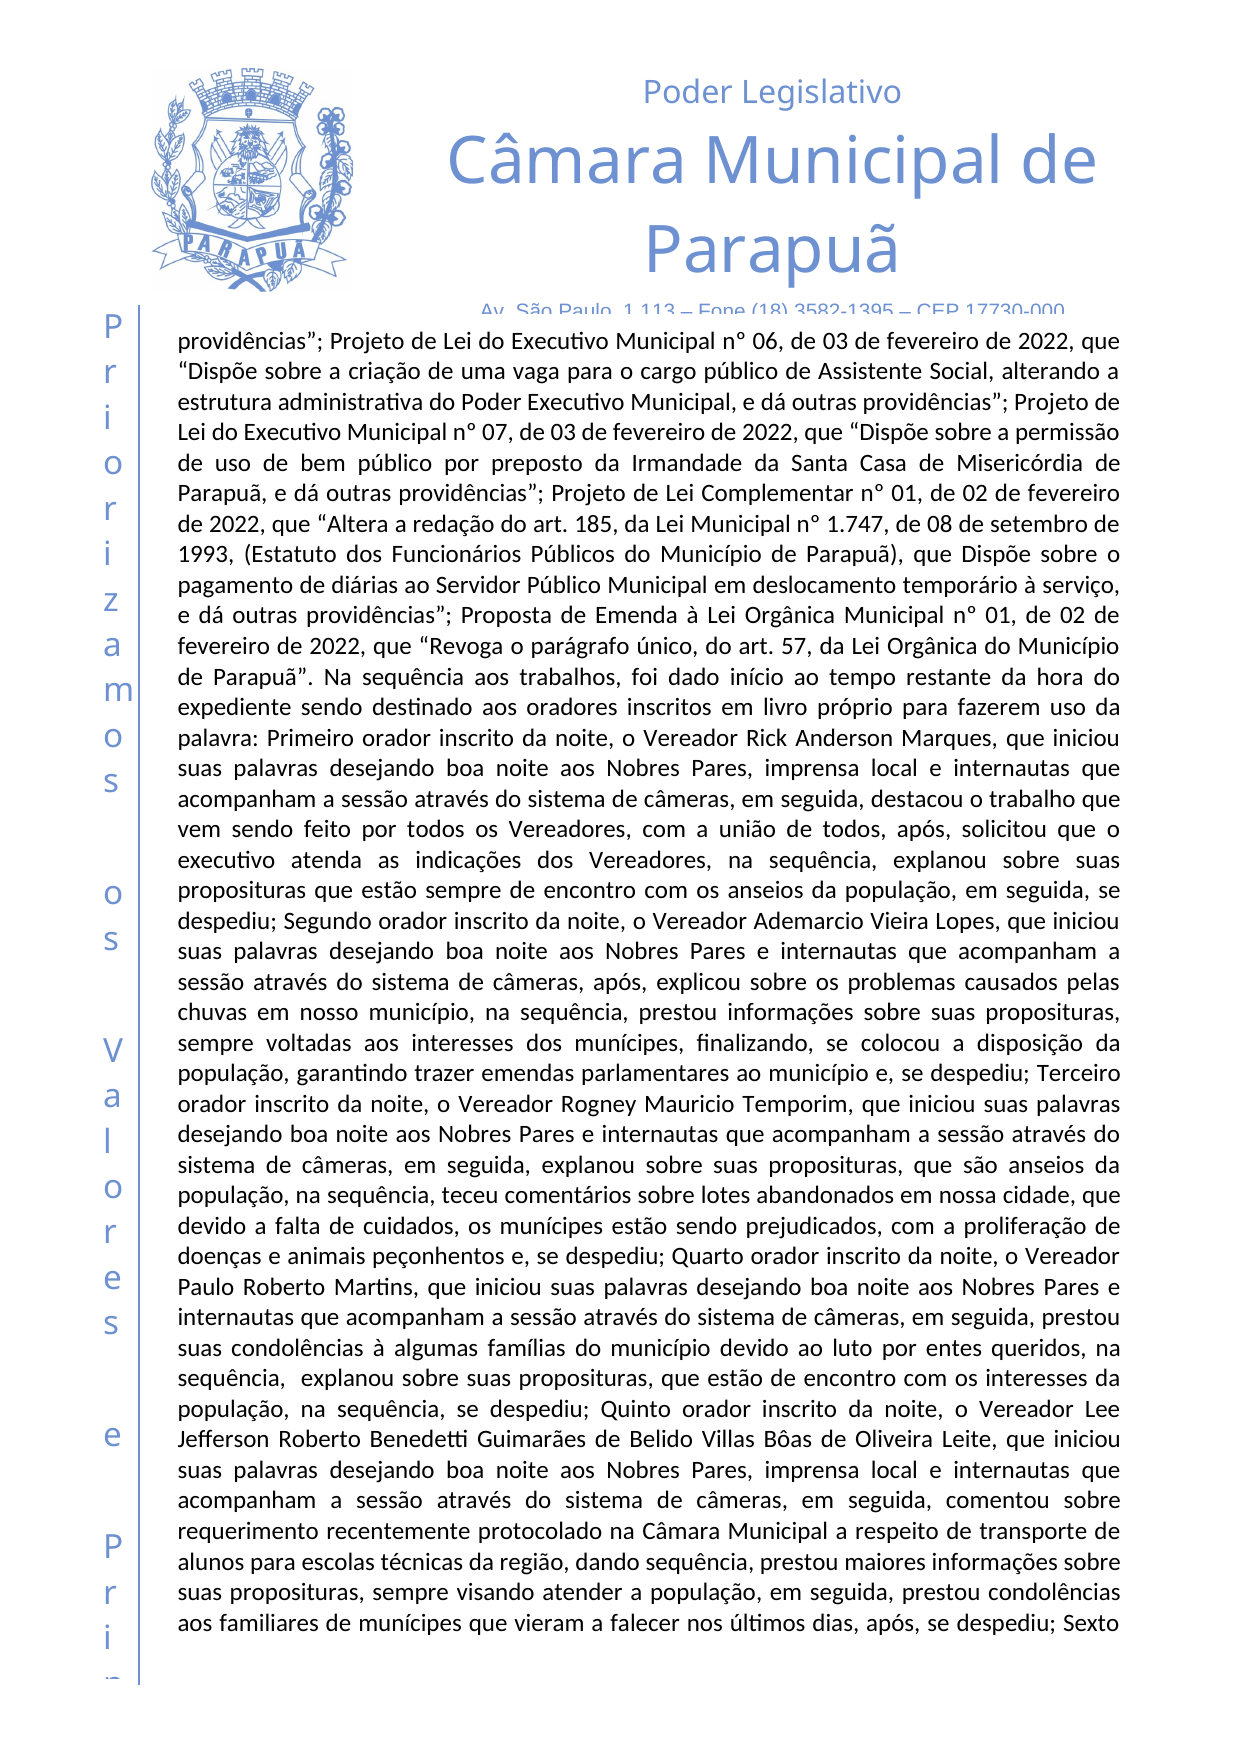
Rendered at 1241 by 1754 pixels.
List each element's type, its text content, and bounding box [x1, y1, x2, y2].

picture [151, 68, 354, 292]
text providências”; Projeto de Lei do Executivo Municipal nº 06, de 03 de fevereiro de 2022, que “Dispõe sobre a criação de uma vaga para o cargo público de Assistente Social, alterando a estrutura administrativa do Poder Executivo Municipal, e dá outras providências”; Projeto de Lei do Executivo Municipal nº 07, de 03 de fevereiro de 2022, que “Dispõe sobre a permissão de uso de bem público por preposto da Irmandade da Santa Casa de Misericórdia de Parapuã, e dá outras providências”; Projeto de Lei Complementar nº 01, de 02 de fevereiro de 2022, que “Altera a redação do art. 185, da Lei Municipal nº 1.747, de 08 de setembro de 1993, (Estatuto dos Funcionários Públicos do Município de Parapuã), que Dispõe sobre o pagamento de diárias ao Servidor Público Municipal em deslocamento temporário à serviço, e dá outras providências”; Proposta de Emenda à Lei Orgânica Municipal nº 01, de 02 de fevereiro de 2022, que “Revoga o parágrafo único, do art. 57, da Lei Orgânica do Município de Parapuã”. Na sequência aos trabalhos, foi dado início ao tempo restante da hora do expediente sendo destinado aos oradores inscritos em livro próprio para fazerem uso da palavra: Primeiro orador inscrito da noite, o Vereador Rick Anderson Marques, que iniciou suas palavras desejando boa noite aos Nobres Pares, imprensa local e internautas que acompanham a sessão através do sistema de câmeras, em seguida, destacou o trabalho que vem sendo feito por todos os Vereadores, com a união de todos, após, solicitou que o executivo atenda as indicações dos Vereadores, na sequência, explanou sobre suas proposituras que estão sempre de encontro com os anseios da população, em seguida, se despediu; Segundo orador inscrito da noite, o Vereador Ademarcio Vieira Lopes, que iniciou suas palavras desejando boa noite aos Nobres Pares e internautas que acompanham a sessão através do sistema de câmeras, após, explicou sobre os problemas causados pelas chuvas em nosso município, na sequência, prestou informações sobre suas proposituras, sempre voltadas aos interesses dos munícipes, finalizando, se colocou a disposição da população, garantindo trazer emendas parlamentares ao município e, se despediu; Terceiro orador inscrito da noite, o Vereador Rogney Mauricio Temporim, que iniciou suas palavras desejando boa noite aos Nobres Pares e internautas que acompanham a sessão através do sistema de câmeras, em seguida, explanou sobre suas proposituras, que são anseios da população, na sequência, teceu comentários sobre lotes abandonados em nossa cidade, que devido a falta de cuidados, os munícipes estão sendo prejudicados, com a proliferação de doenças e animais peçonhentos e, se despediu; Quarto orador inscrito da noite, o Vereador Paulo Roberto Martins, que iniciou suas palavras desejando boa noite aos Nobres Pares e internautas que acompanham a sessão através do sistema de câmeras, em seguida, prestou suas condolências à algumas famílias do município devido ao luto por entes queridos, na sequência, explanou sobre suas proposituras, que estão de encontro com os interesses da população, na sequência, se despediu; Quinto orador inscrito da noite, o Vereador Lee Jefferson Roberto Benedetti Guimarães de Belido Villas Bôas de Oliveira Leite, que iniciou suas palavras desejando boa noite aos Nobres Pares, imprensa local e internautas que acompanham a sessão através do sistema de câmeras, em seguida, comentou sobre requerimento recentemente protocolado na Câmara Municipal a respeito de transporte de alunos para escolas técnicas da região, dando sequência, prestou maiores informações sobre suas proposituras, sempre visando atender a população, em seguida, prestou condolências aos familiares de munícipes que vieram a falecer nos últimos dias, após, se despediu; Sexto [177, 325, 1122, 1637]
